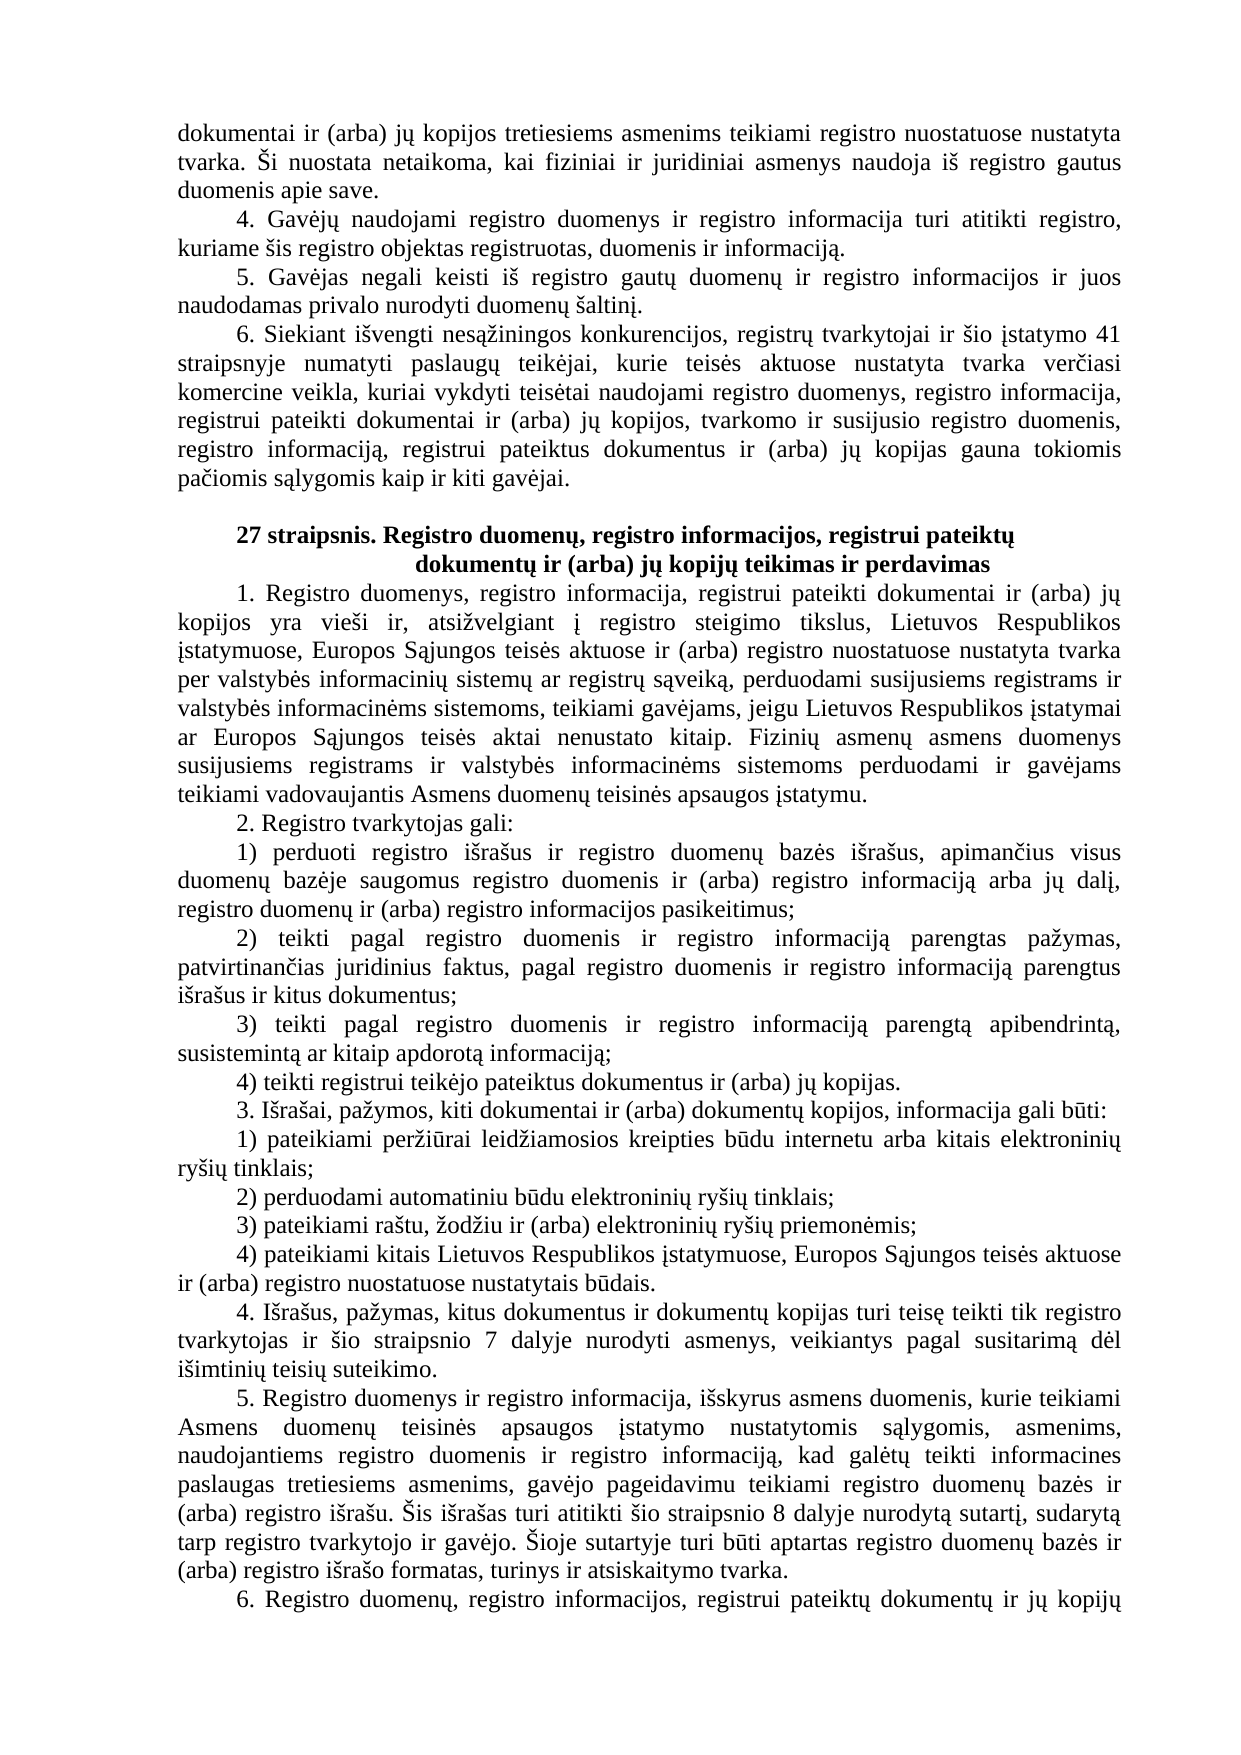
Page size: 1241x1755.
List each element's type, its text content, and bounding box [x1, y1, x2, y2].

text 5. Gavėjas negali keisti iš registro gautų duomenų ir registro informacijos ir juos naudodamas privalo nurodyti duomenų šaltinį. [177, 262, 1122, 319]
text 1. Registro duomenys, registro informacija, registrui pateikti dokumentai ir (arba) jų kopijos yra vieši ir, atsižvelgiant į registro steigimo tikslus, Lietuvos Respublikos įstatymuose, Europos Sąjungos teisės aktuose ir (arba) registro nuostatuose nustatyta tvarka per valstybės informacinių sistemų ar registrų sąveiką, perduodami susijusiems registrams ir valstybės informacinėms sistemoms, teikiami gavėjams, jeigu Lietuvos Respublikos įstatymai ar Europos Sąjungos teisės aktai nenustato kitaip. Fizinių asmenų asmens duomenys susijusiems registrams ir valstybės informacinėms sistemoms perduodami ir gavėjams teikiami vadovaujantis Asmens duomenų teisinės apsaugos įstatymu. [177, 578, 1122, 808]
text dokumentai ir (arba) jų kopijos tretiesiems asmenims teikiami registro nuostatuose nustatyta tvarka. Ši nuostata netaikoma, kai fiziniai ir juridiniai asmenys naudoja iš registro gautus duomenis apie save. [177, 118, 1122, 204]
text 4) teikti registrui teikėjo pateiktus dokumentus ir (arba) jų kopijas. [177, 1067, 1122, 1096]
text 6. Siekiant išvengti nesąžiningos konkurencijos, registrų tvarkytojai ir šio įstatymo 41 straipsnyje numatyti paslaugų teikėjai, kurie teisės aktuose nustatyta tvarka verčiasi komercine veikla, kuriai vykdyti teisėtai naudojami registro duomenys, registro informacija, registrui pateikti dokumentai ir (arba) jų kopijos, tvarkomo ir susijusio registro duomenis, registro informaciją, registrui pateiktus dokumentus ir (arba) jų kopijas gauna tokiomis pačiomis sąlygomis kaip ir kiti gavėjai. [177, 319, 1122, 492]
text 27 straipsnis. Registro duomenų, registro informacijos, registrui pateiktų dokumentų ir (arba) jų kopijų teikimas ir perdavimas [236, 521, 1122, 578]
text 3. Išrašai, pažymos, kiti dokumentai ir (arba) dokumentų kopijos, informacija gali būti: [177, 1096, 1122, 1124]
text 2. Registro tvarkytojas gali: [177, 808, 1122, 837]
text 1) perduoti registro išrašus ir registro duomenų bazės išrašus, apimančius visus duomenų bazėje saugomus registro duomenis ir (arba) registro informaciją arba jų dalį, registro duomenų ir (arba) registro informacijos pasikeitimus; [177, 837, 1122, 923]
text 2) teikti pagal registro duomenis ir registro informaciją parengtas pažymas, patvirtinančias juridinius faktus, pagal registro duomenis ir registro informaciją parengtus išrašus ir kitus dokumentus; [177, 923, 1122, 1009]
text 2) perduodami automatiniu būdu elektroninių ryšių tinklais; [177, 1182, 1122, 1211]
text 4) pateikiami kitais Lietuvos Respublikos įstatymuose, Europos Sąjungos teisės aktuose ir (arba) registro nuostatuose nustatytais būdais. [177, 1239, 1122, 1297]
text 4. Gavėjų naudojami registro duomenys ir registro informacija turi atitikti registro, kuriame šis registro objektas registruotas, duomenis ir informaciją. [177, 204, 1122, 262]
text 5. Registro duomenys ir registro informacija, išskyrus asmens duomenis, kurie teikiami Asmens duomenų teisinės apsaugos įstatymo nustatytomis sąlygomis, asmenims, naudojantiems registro duomenis ir registro informaciją, kad galėtų teikti informacines paslaugas tretiesiems asmenims, gavėjo pageidavimu teikiami registro duomenų bazės ir (arba) registro išrašu. Šis išrašas turi atitikti šio straipsnio 8 dalyje nurodytą sutartį, sudarytą tarp registro tvarkytojo ir gavėjo. Šioje sutartyje turi būti aptartas registro duomenų bazės ir (arba) registro išrašo formatas, turinys ir atsiskaitymo tvarka. [177, 1383, 1122, 1584]
text 4. Išrašus, pažymas, kitus dokumentus ir dokumentų kopijas turi teisę teikti tik registro tvarkytojas ir šio straipsnio 7 dalyje nurodyti asmenys, veikiantys pagal susitarimą dėl išimtinių teisių suteikimo. [177, 1297, 1122, 1383]
text 6. Registro duomenų, registro informacijos, registrui pateiktų dokumentų ir jų kopijų [177, 1584, 1122, 1613]
text 3) pateikiami raštu, žodžiu ir (arba) elektroninių ryšių priemonėmis; [177, 1211, 1122, 1239]
text 1) pateikiami peržiūrai leidžiamosios kreipties būdu internetu arba kitais elektroninių ryšių tinklais; [177, 1124, 1122, 1182]
text 3) teikti pagal registro duomenis ir registro informaciją parengtą apibendrintą, susistemintą ar kitaip apdorotą informaciją; [177, 1009, 1122, 1067]
